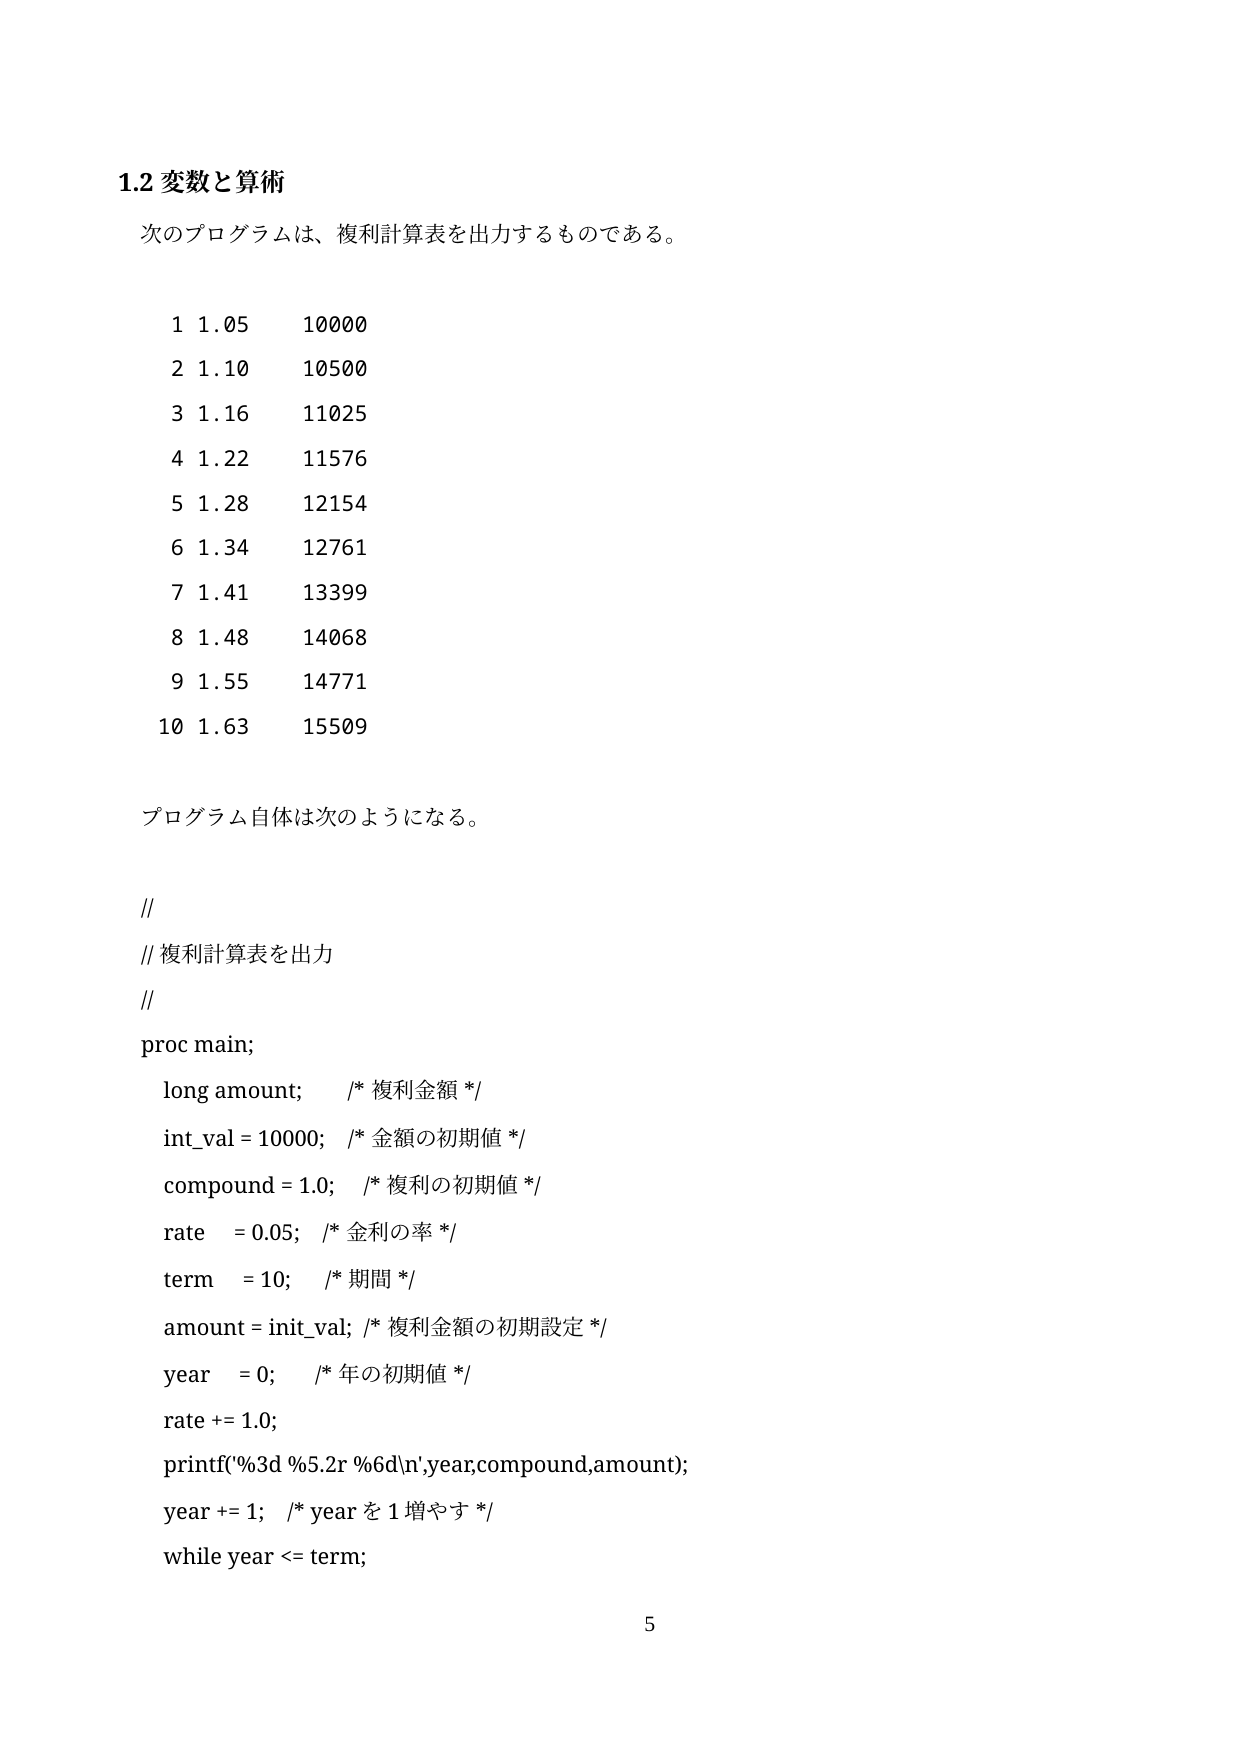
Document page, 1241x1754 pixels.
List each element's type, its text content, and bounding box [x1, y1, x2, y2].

text 2 1.10 10500 [118, 353, 1181, 383]
text 6 1.34 12761 [118, 532, 1181, 562]
text 次のプログラムは、複利計算表を出力するものである。 [118, 217, 1181, 248]
text 5 1.28 12154 [118, 487, 1181, 517]
text term = 10; /* 期間 */ [118, 1263, 1181, 1294]
text 1.2 変数と算術 [118, 163, 1181, 199]
text 10 1.63 15509 [118, 711, 1181, 741]
text 4 1.22 11576 [118, 443, 1181, 473]
text rate += 1.0; [118, 1404, 1181, 1434]
text compound = 1.0; /* 複利の初期値 */ [118, 1168, 1181, 1200]
text proc main; [118, 1029, 1181, 1059]
text amount = init_val; /* 複利金額の初期設定 */ [118, 1310, 1181, 1342]
text year += 1; /* yearを1増やす */ [118, 1494, 1181, 1526]
text while year <= term; [118, 1541, 1181, 1571]
text // 複利計算表を出力 [118, 937, 1181, 968]
text 3 1.16 11025 [118, 398, 1181, 428]
text 7 1.41 13399 [118, 577, 1181, 607]
text 8 1.48 14068 [118, 622, 1181, 651]
text year = 0; /* 年の初期値 */ [118, 1357, 1181, 1389]
text rate = 0.05; /* 金利の率 */ [118, 1215, 1181, 1247]
text // [118, 892, 1181, 922]
text 9 1.55 14771 [118, 666, 1181, 696]
text printf('%3d %5.2r %6d\n',year,compound,amount); [118, 1449, 1181, 1479]
text int_val = 10000; /* 金額の初期値 */ [118, 1121, 1181, 1152]
text // [118, 984, 1181, 1014]
text long amount; /* 複利金額 */ [118, 1073, 1181, 1105]
text 1 1.05 10000 [118, 309, 1181, 338]
text プログラム自体は次のようになる。 [118, 800, 1181, 832]
